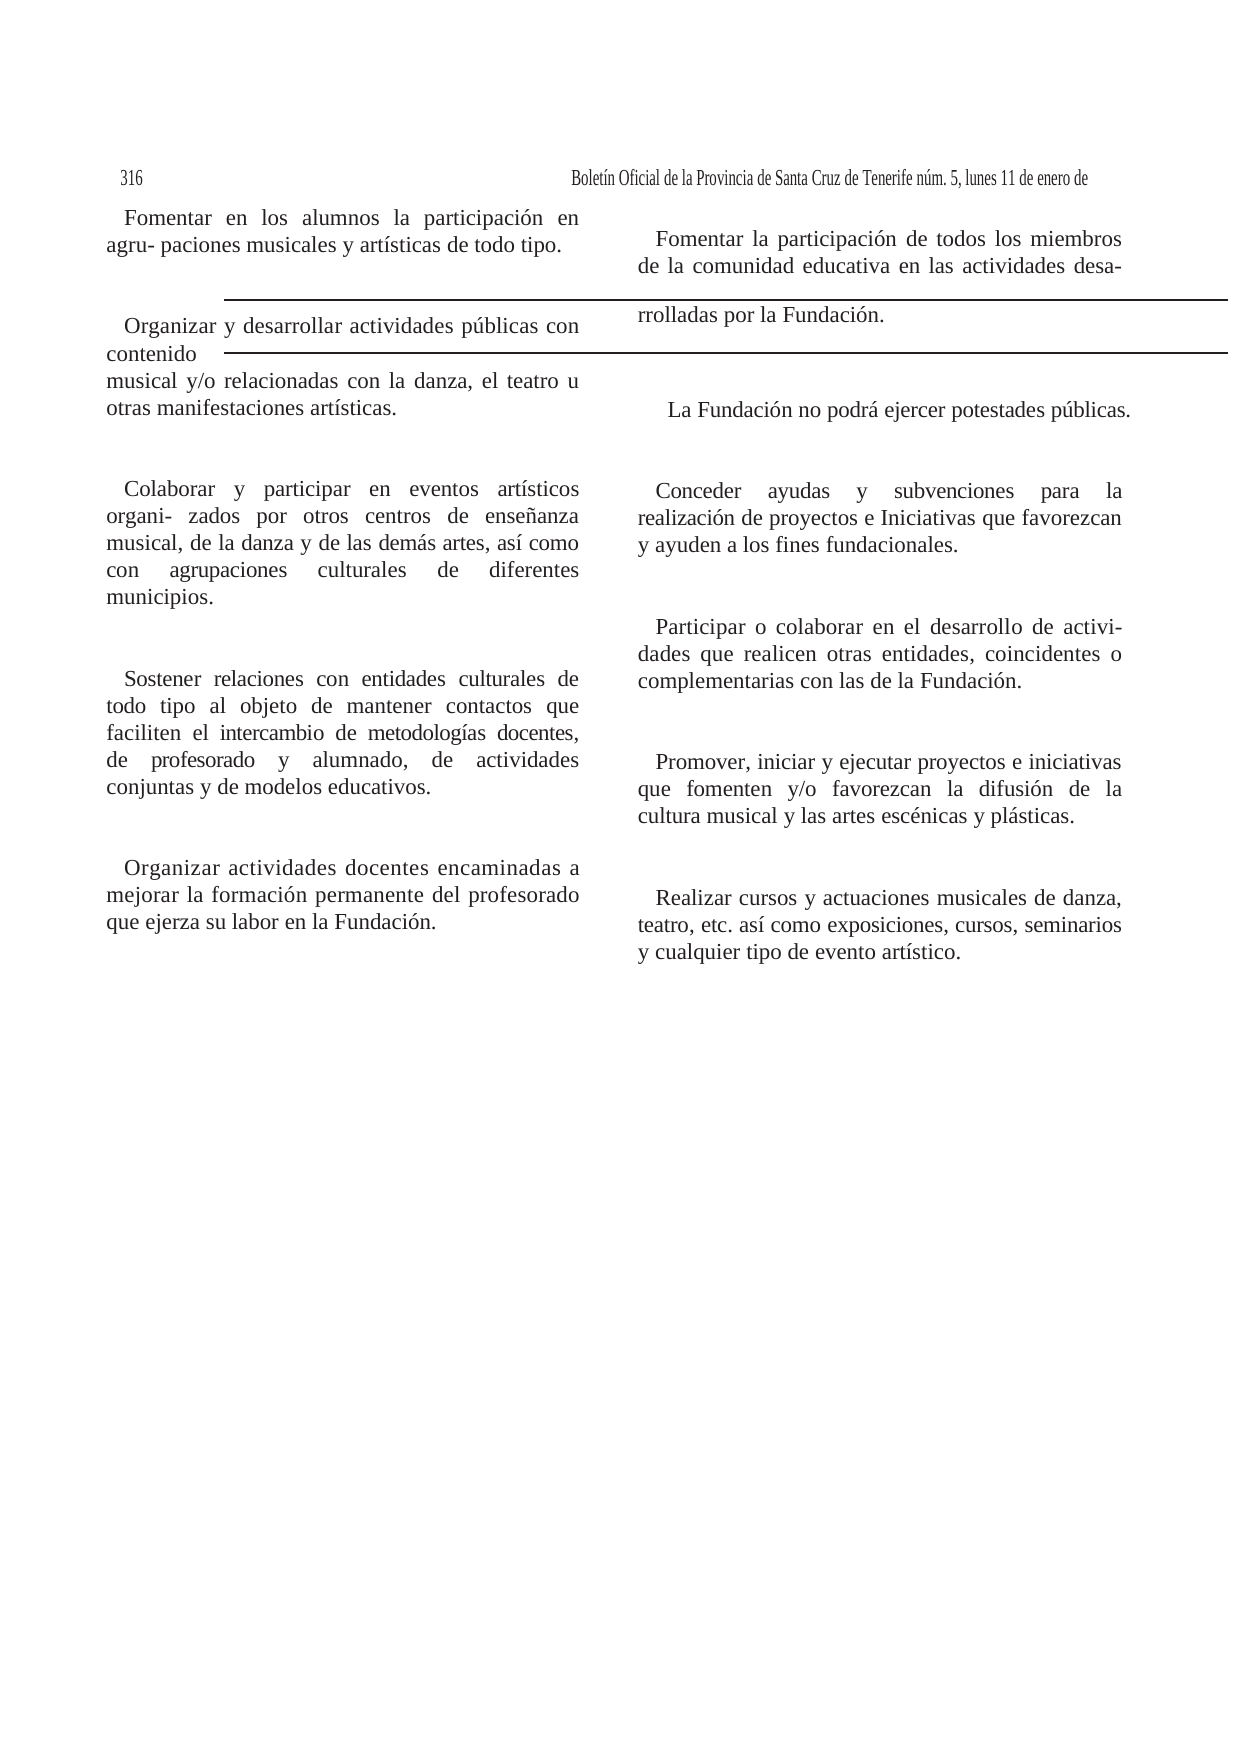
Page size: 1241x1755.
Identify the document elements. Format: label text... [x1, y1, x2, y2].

text La Fundación no podrá ejercer potestades públicas. [667, 396, 1134, 422]
text rrolladas por la Fundación. [638, 301, 1122, 327]
text Promover, iniciar y ejecutar proyectos e iniciativas que fomenten y/o favorezcan la difusión de la cultura musical y las artes escénicas y plásticas. [638, 748, 1122, 829]
text Fomentar en los alumnos la participación en agru- paciones musicales y artísticas de todo tipo. [106, 204, 579, 258]
text Realizar cursos y actuaciones musicales de danza, teatro, etc. así como exposiciones, cursos, seminarios y cualquier tipo de evento artístico. [638, 884, 1122, 964]
text Sostener relaciones con entidades culturales de todo tipo al objeto de mantener contactos que faciliten el intercambio de metodologías docentes, de profesorado y alumnado, de actividades conjuntas y de modelos educativos. [106, 664, 579, 799]
text Fomentar la participación de todos los miembros de la comunidad educativa en las actividades desa- [638, 225, 1122, 299]
text Conceder ayudas y subvenciones para la realización de proyectos e Iniciativas que favorezcan y ayuden a los fines fundacionales. [638, 477, 1122, 558]
text Organizar actividades docentes encaminadas a mejorar la formación permanente del profesorado que ejerza su labor en la Fundación. [106, 854, 580, 935]
text Colaborar y participar en eventos artísticos organi- zados por otros centros de enseñanza musical, de la danza y de las demás artes, así como con agrupaciones culturales de diferentes municipios. [106, 475, 579, 610]
text Organizar y desarrollar actividades públicas con contenido musical y/o relacionadas con la danza, el teatro u otras manifestaciones artísticas. [106, 312, 579, 420]
text Participar o colaborar en el desarrollo de activi- dades que realicen otras entidades, coincidentes o complementarias con las de la Fundación. [638, 613, 1122, 693]
